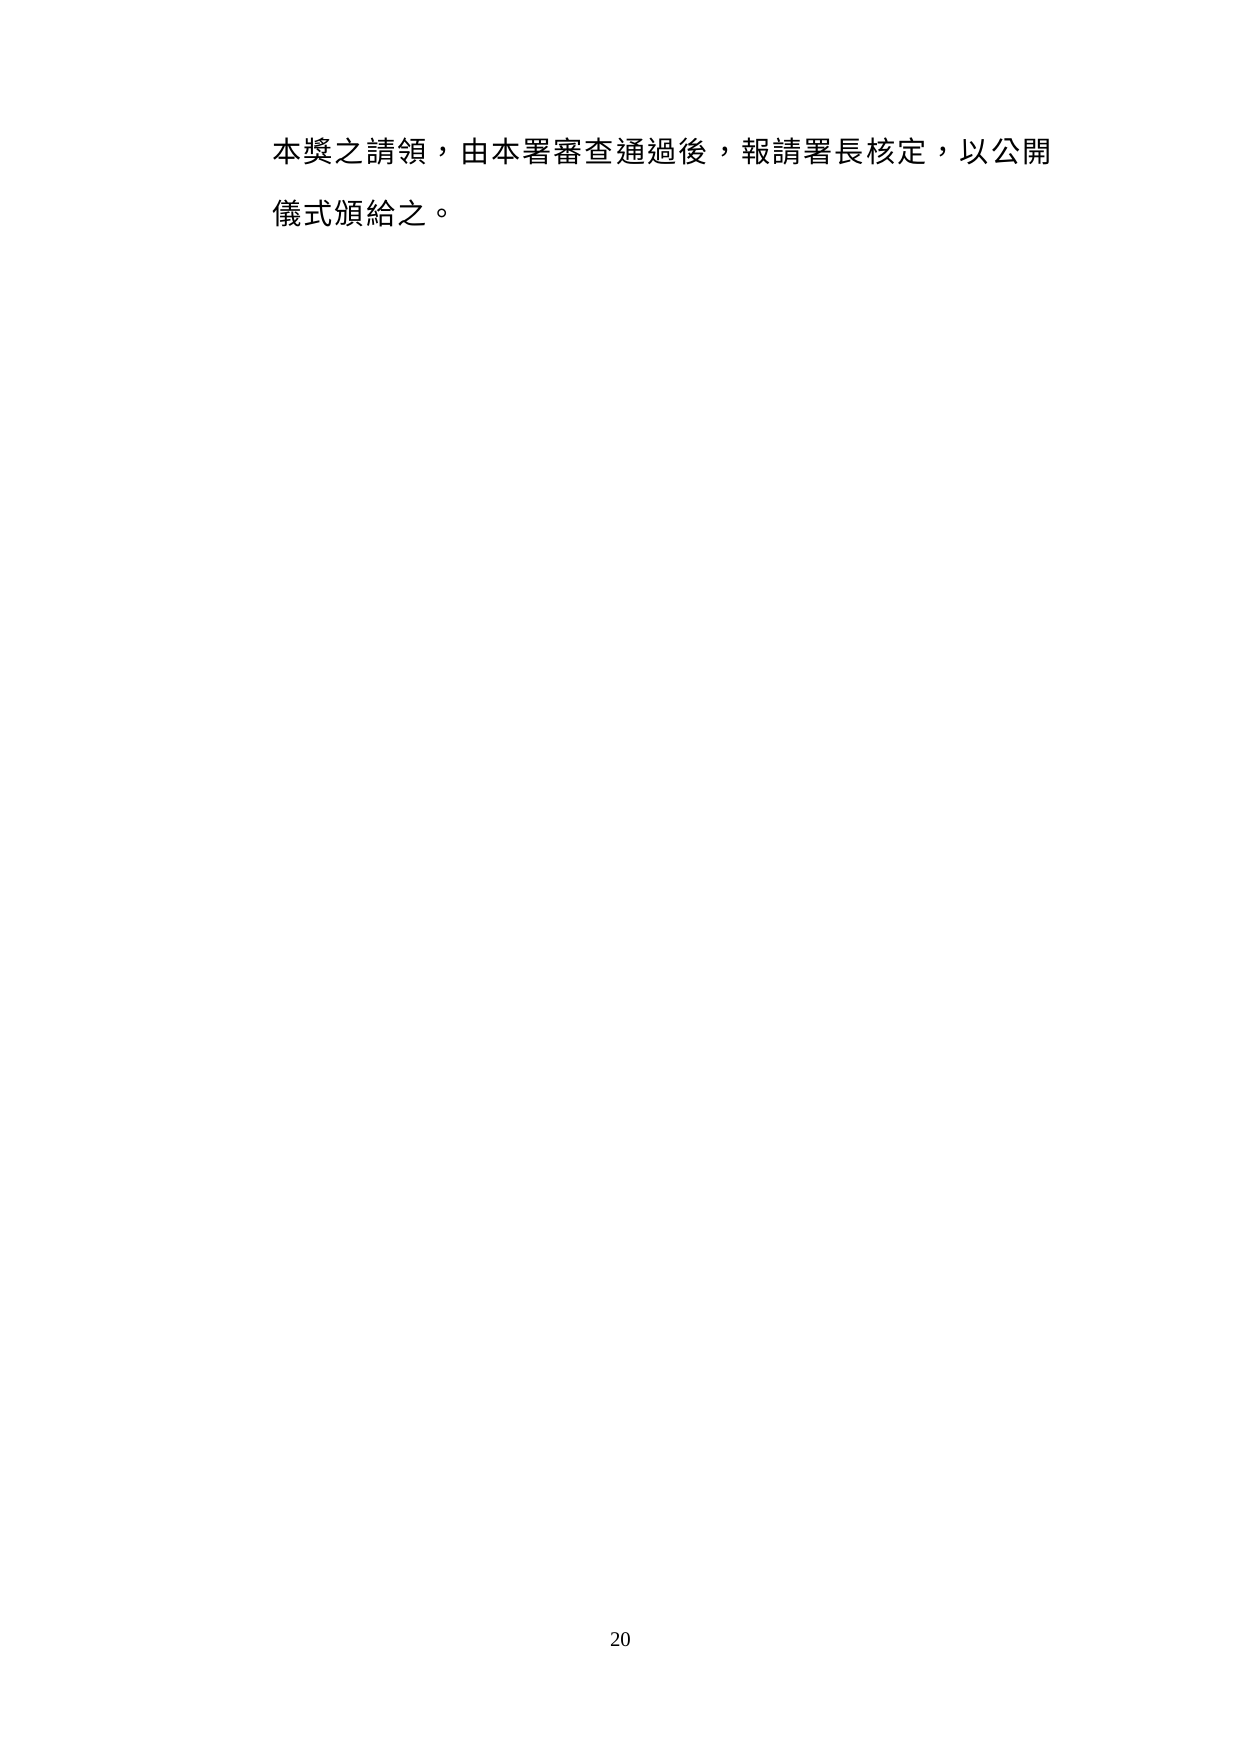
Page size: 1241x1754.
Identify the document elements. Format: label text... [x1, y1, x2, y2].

text 本獎之請領，由本署審查通過後，報請署長核定，以公開儀式頒給之。 [265, 108, 1063, 233]
